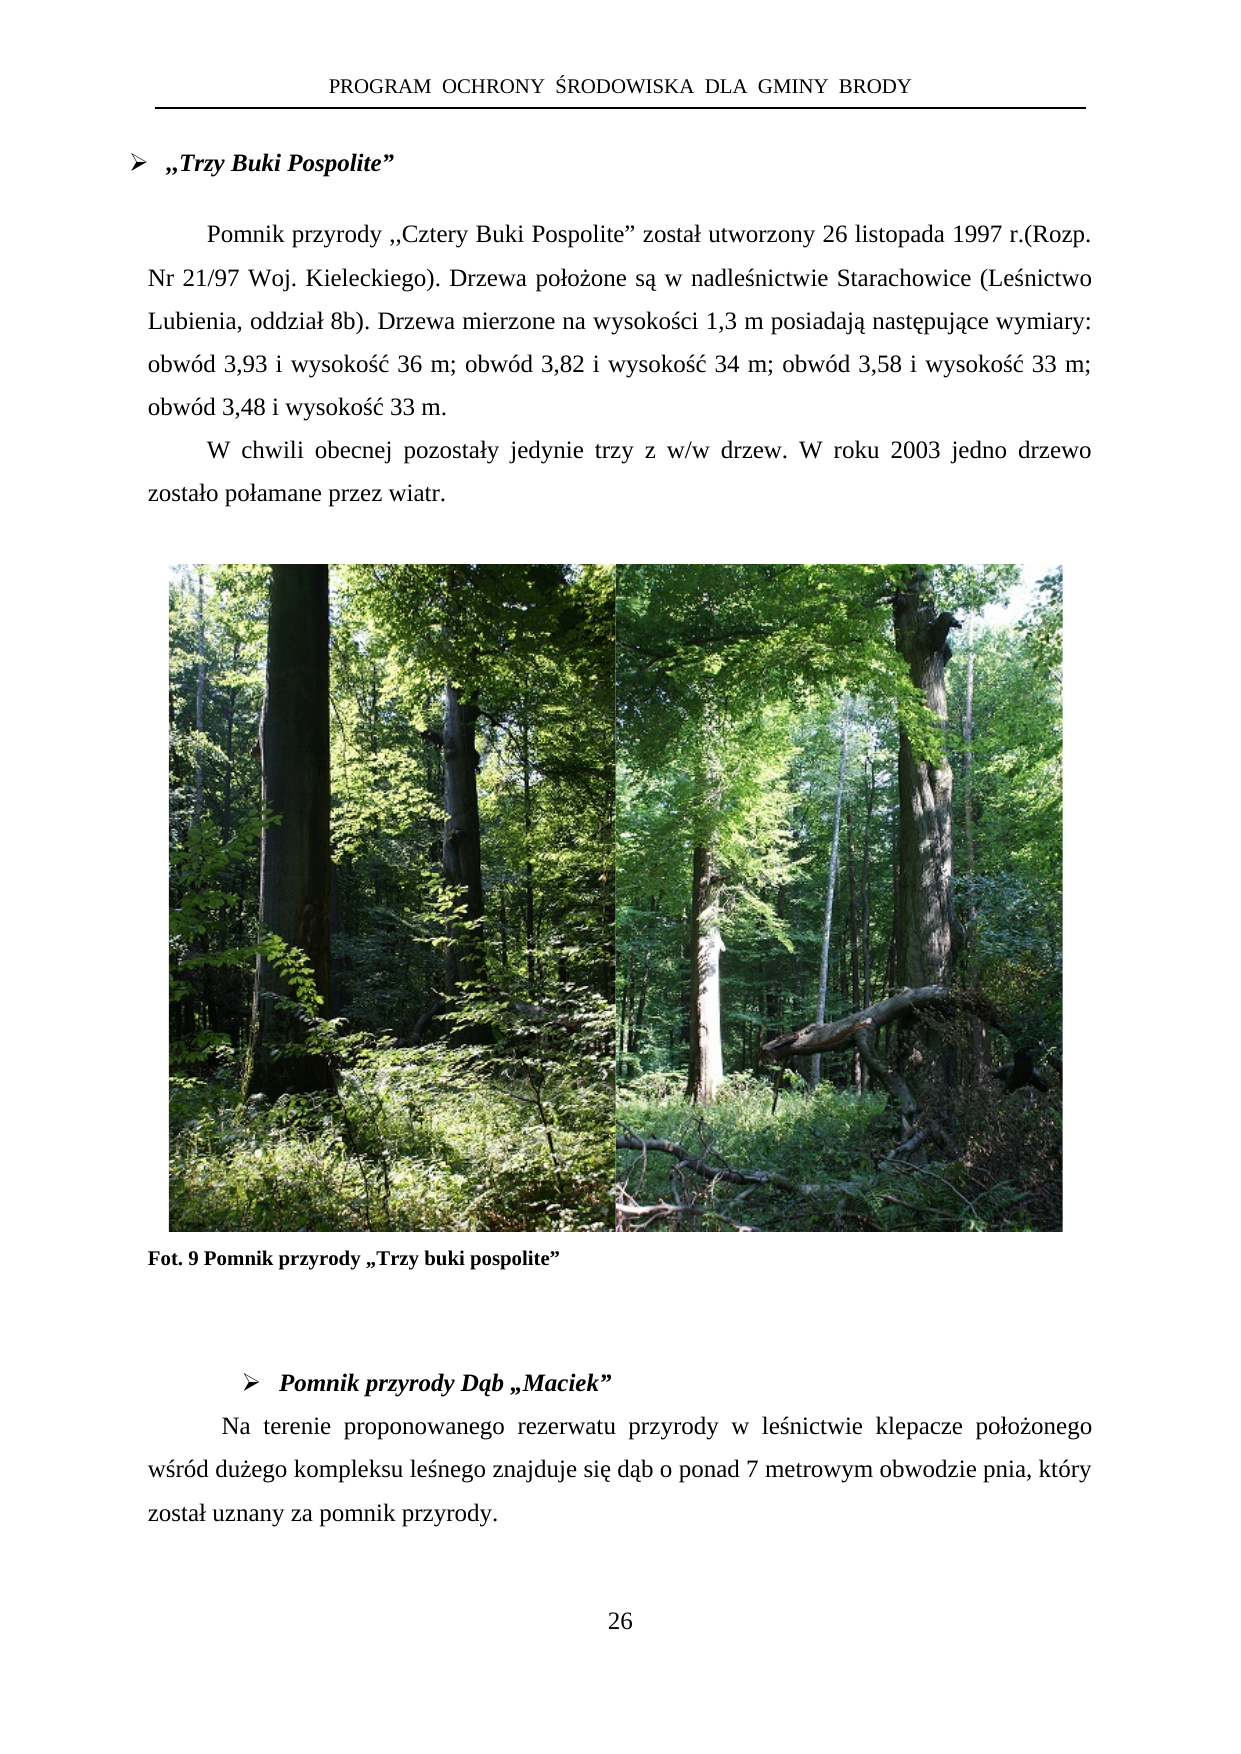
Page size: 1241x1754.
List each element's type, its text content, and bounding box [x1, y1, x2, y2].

text Pomnik przyrody ,,Cztery Buki Pospolite” został utworzony 26 listopada 1997 r.(Rozp. Nr 21/97 Woj. Kieleckiego). Drzewa położone są w nadleśnictwie Starachowice (Leśnictwo Lubienia, oddział 8b). Drzewa mierzone na wysokości 1,3 m posiadają następujące wymiary: obwód 3,93 i wysokość 36 m; obwód 3,82 i wysokość 34 m; obwód 3,58 i wysokość 33 m; obwód 3,48 i wysokość 33 m. [148, 219, 1093, 421]
text W chwili obecnej pozostały jedynie trzy z w/w drzew. W roku 2003 jedno drzewo zostało połamane przez wiatr. [148, 435, 1093, 507]
text Fot. 9 Pomnik przyrody „Trzy buki pospolite” [148, 1246, 1093, 1270]
text Na terenie proponowanego rezerwatu przyrody w leśnictwie klepacze położonego wśród dużego kompleksu leśnego znajduje się dąb o ponad 7 metrowym obwodzie pnia, który został uznany za pomnik przyrody. [148, 1411, 1093, 1526]
list Pomnik przyrody Dąb „Maciek” [185, 1368, 1093, 1397]
list ,,Trzy Buki Pospolite” [129, 148, 1104, 176]
